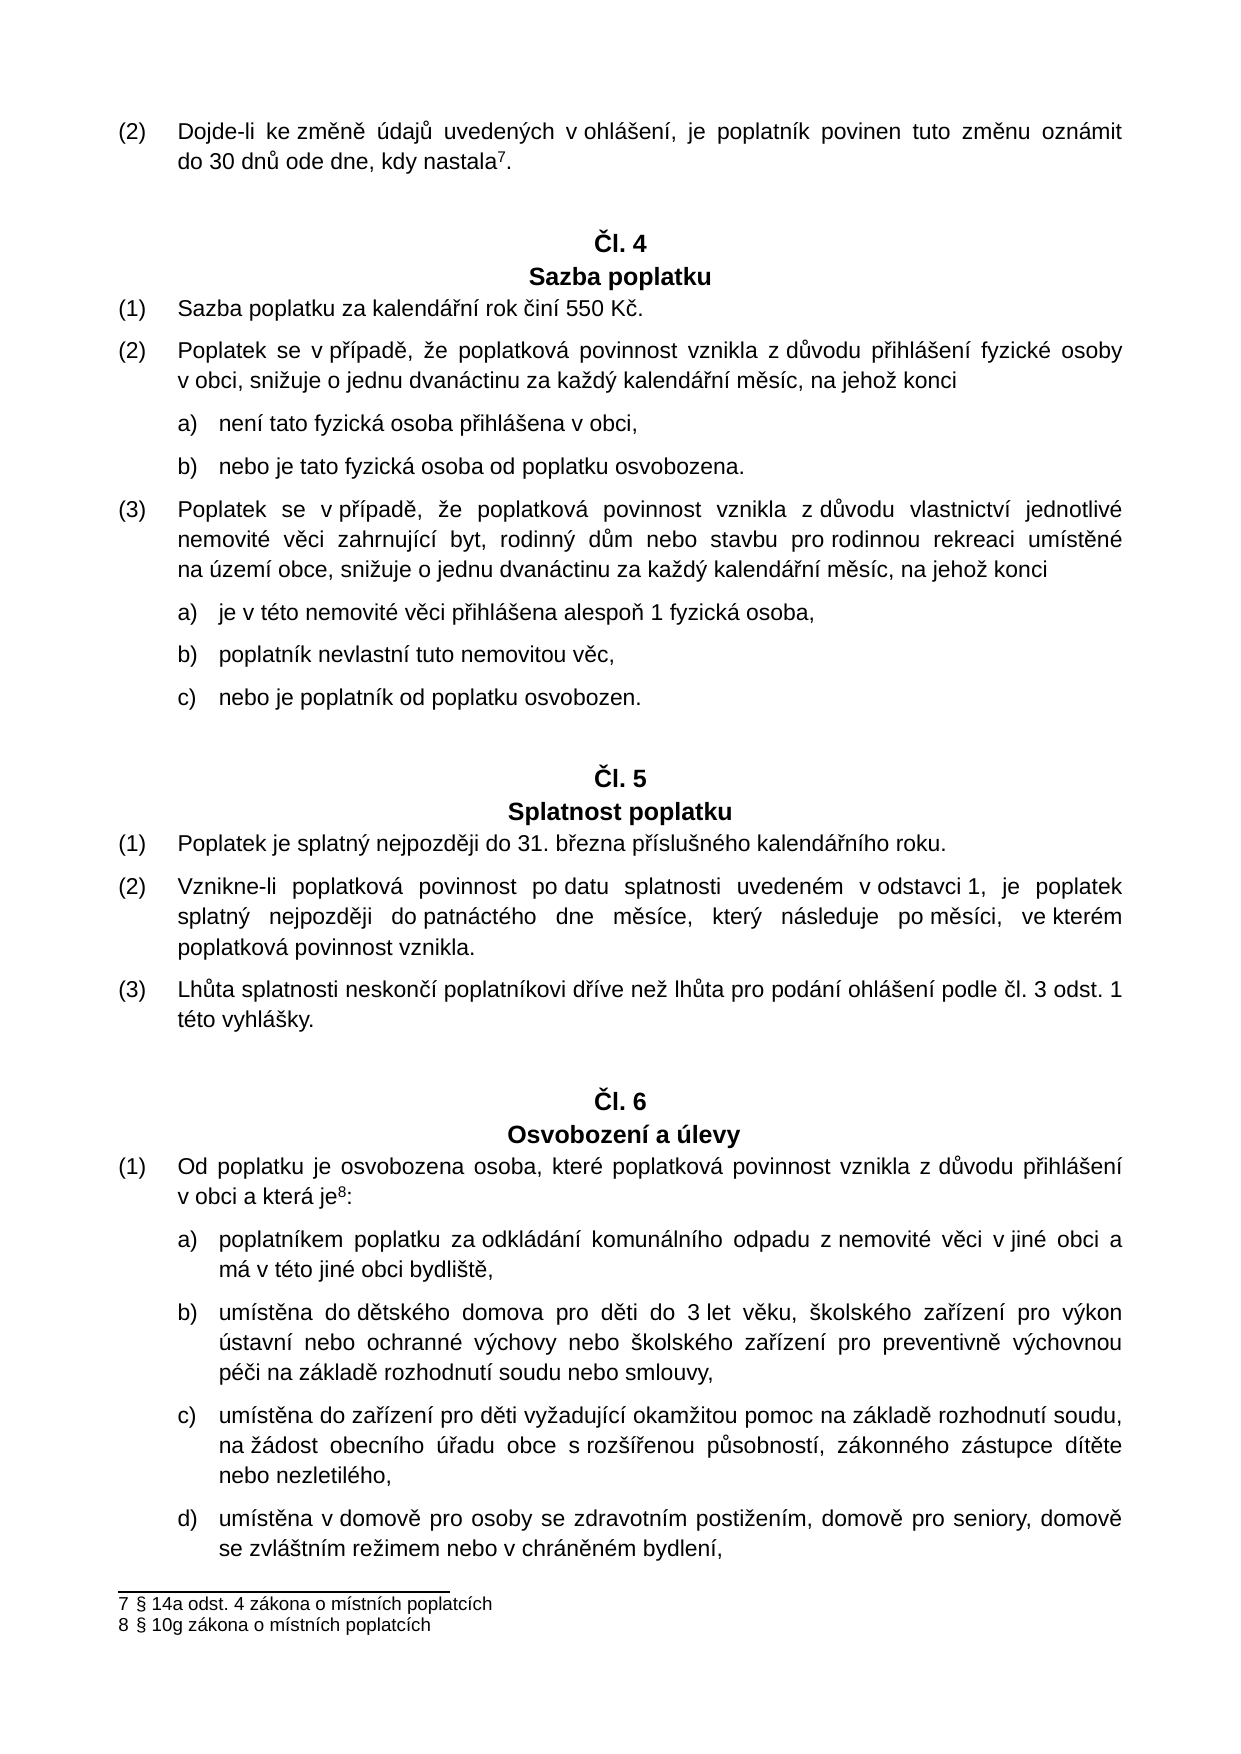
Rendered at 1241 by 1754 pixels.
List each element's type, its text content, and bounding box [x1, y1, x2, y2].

list poplatníkem poplatku za odkládání komunálního odpadu z nemovité věci v jiné obci a má v této jiné obci bydliště, [177, 1226, 1122, 1282]
subtitle Čl. 4 Sazba poplatku [118, 228, 1122, 290]
subtitle Čl. 5 Splatnost poplatku [118, 764, 1122, 826]
list § 10g zákona o místních poplatcích [118, 1614, 1122, 1635]
list Poplatek se v případě, že poplatková povinnost vznikla z důvodu vlastnictví jednotlivé nemovité věci zahrnující byt, rodinný dům nebo stavbu pro rodinnou rekreaci umístěné na území obce, snižuje o jednu dvanáctinu za každý kalendářní měsíc, na jehož konci [118, 496, 1122, 582]
list Lhůta splatnosti neskončí poplatníkovi dříve než lhůta pro podání ohlášení podle čl. 3 odst. 1 této vyhlášky. [118, 976, 1122, 1033]
list Dojde-li ke změně údajů uvedených v ohlášení, je poplatník povinen tuto změnu oznámit do 30 dnů ode dne, kdy nastala. [118, 118, 1122, 175]
list Vznikne-li poplatková povinnost po datu splatnosti uvedeném v odstavci 1, je poplatek splatný nejpozději do patnáctého dne měsíce, který následuje po měsíci, ve kterém poplatková povinnost vznikla. [118, 873, 1122, 960]
list nebo je poplatník od poplatku osvobozen. [177, 684, 1122, 711]
list umístěna v domově pro osoby se zdravotním postižením, domově pro seniory, domově se zvláštním režimem nebo v chráněném bydlení, [177, 1505, 1122, 1561]
subtitle Čl. 6 Osvobození a úlevy [118, 1087, 1122, 1148]
list Sazba poplatku za kalendářní rok činí 550 Kč. [118, 294, 1122, 321]
list umístěna do zařízení pro děti vyžadující okamžitou pomoc na základě rozhodnutí soudu, na žádost obecního úřadu obce s rozšířenou působností, zákonného zástupce dítěte nebo nezletilého, [177, 1402, 1122, 1488]
list nebo je tato fyzická osoba od poplatku osvobozena. [177, 453, 1122, 479]
list není tato fyzická osoba přihlášena v obci, [177, 410, 1122, 437]
list Od poplatku je osvobozena osoba, které poplatková povinnost vznikla z důvodu přihlášení v obci a která je: [118, 1153, 1122, 1209]
list Poplatek je splatný nejpozději do 31. března příslušného kalendářního roku. [118, 830, 1122, 857]
list § 14a odst. 4 zákona o místních poplatcích [118, 1592, 1122, 1614]
list poplatník nevlastní tuto nemovitou věc, [177, 641, 1122, 668]
list je v této nemovité věci přihlášena alespoň 1 fyzická osoba, [177, 599, 1122, 625]
list Poplatek se v případě, že poplatková povinnost vznikla z důvodu přihlášení fyzické osoby v obci, snižuje o jednu dvanáctinu za každý kalendářní měsíc, na jehož konci [118, 337, 1122, 394]
list umístěna do dětského domova pro děti do 3 let věku, školského zařízení pro výkon ústavní nebo ochranné výchovy nebo školského zařízení pro preventivně výchovnou péči na základě rozhodnutí soudu nebo smlouvy, [177, 1298, 1122, 1385]
